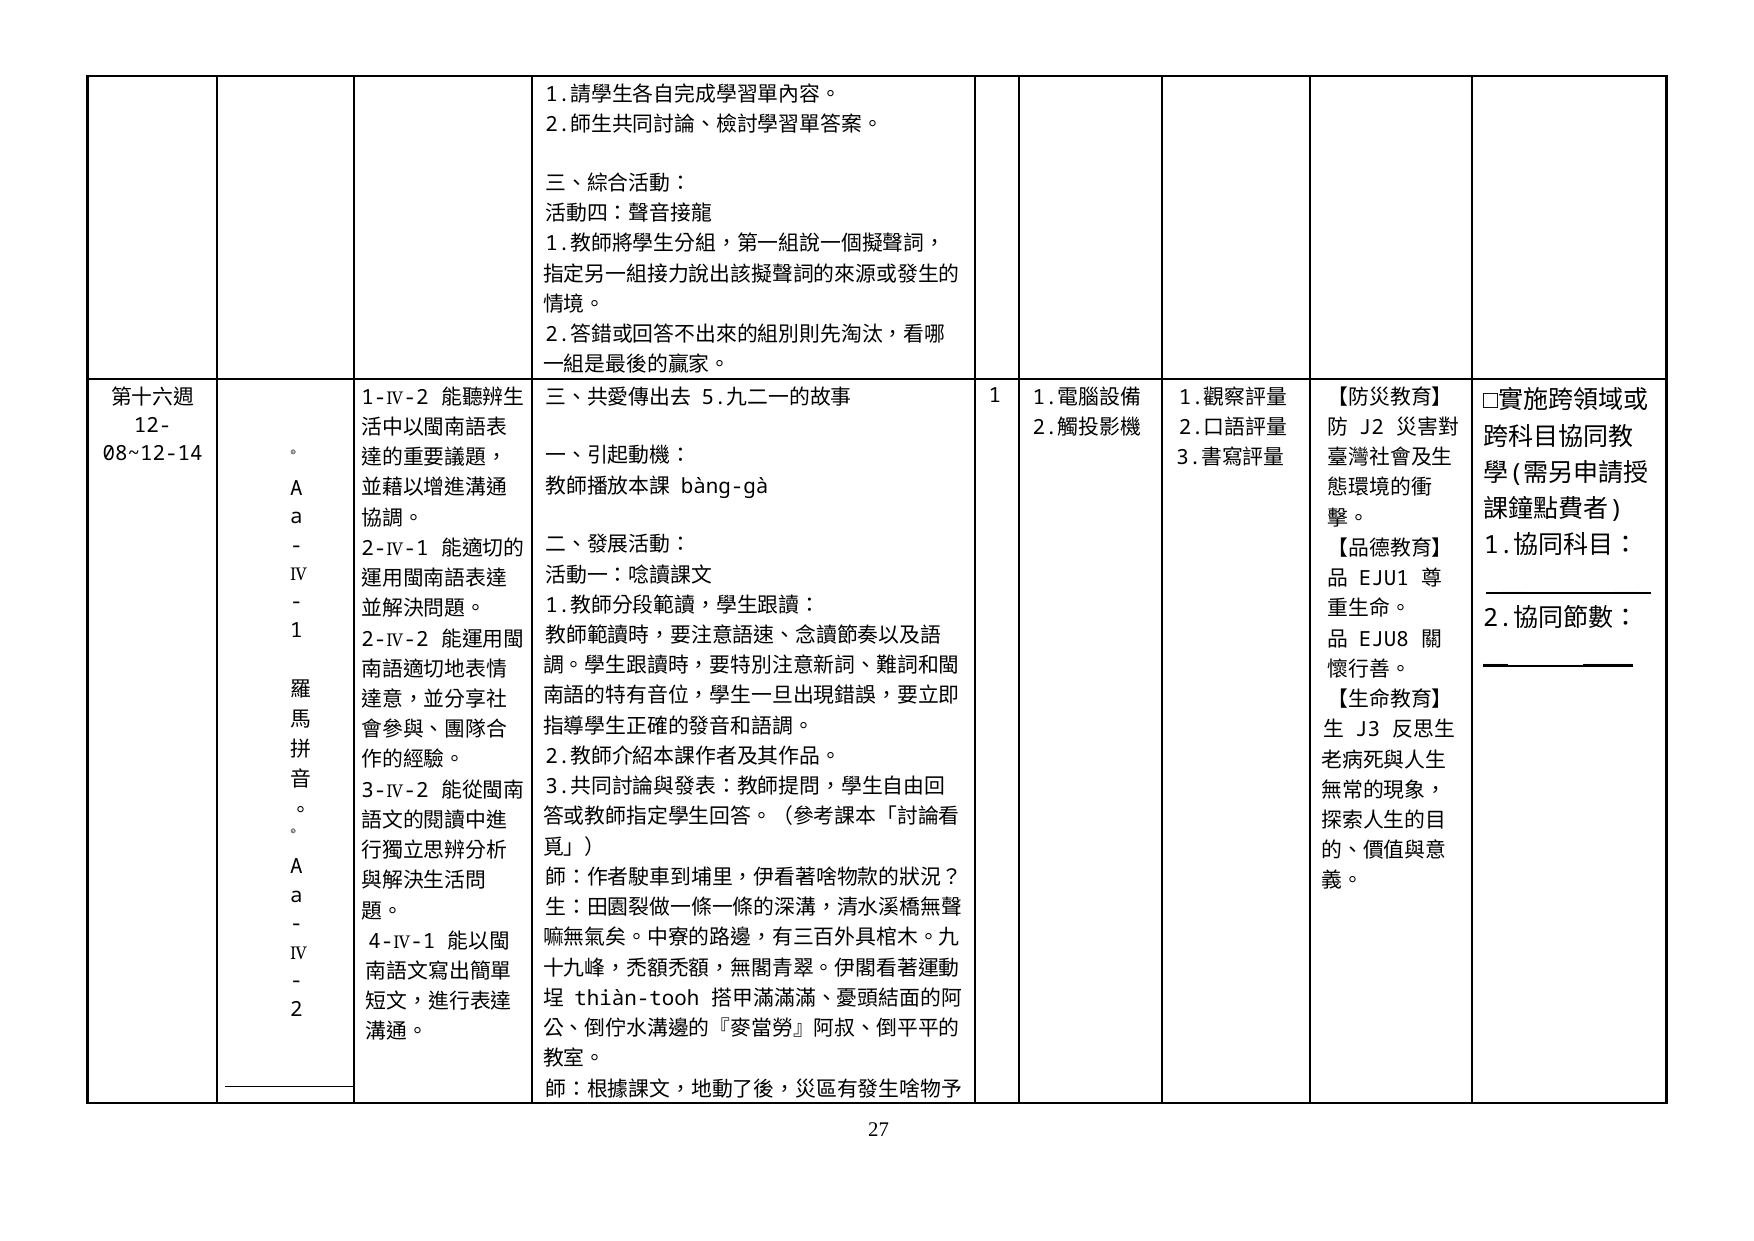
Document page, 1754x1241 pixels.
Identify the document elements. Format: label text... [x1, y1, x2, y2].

table_cell □實施跨領域或跨科目協同教學(需另申請授課鐘點費者) 1.協同科目： ＿ ＿ 2.協同節數： ＿ ＿＿ [1473, 380, 1665, 1102]
table_cell 【防災教育】 防 J2 災害對臺灣社會及生態環境的衝擊。 【品德教育】 品 EJU1 尊重生命。 品 EJU8 關懷行善。 【生命教育】 生 J3 反思生老病死與人生無常的現象，探索人生的目的、價值與意義。 [1311, 380, 1471, 1102]
table_cell [1473, 77, 1665, 378]
table_cell ◎Aa-Ⅳ-1 羅馬拼音。 ◎Aa-Ⅳ-2 [218, 380, 353, 1102]
table_cell 1.請學生各自完成學習單內容。 2.師生共同討論、檢討學習單答案。 三、綜合活動： 活動四：聲音接龍 1.教師將學生分組，第一組說一個擬聲詞，指定另一組接力說出該擬聲詞的來源或發生的情境。 2.答錯或回答不出來的組別則先淘汰，看哪一組是最後的贏家。 [533, 77, 974, 378]
table_cell 1.電腦設備 2.觸投影機 [1020, 380, 1161, 1102]
table_cell [976, 77, 1018, 378]
table_cell 1-Ⅳ-2 能聽辨生活中以閩南語表達的重要議題，並藉以增進溝通協調。 2-Ⅳ-1 能適切的運用閩南語表達並解決問題。 2-Ⅳ-2 能運用閩南語適切地表情達意，並分享社會參與、團隊合作的經驗。 3-Ⅳ-2 能從閩南語文的閱讀中進行獨立思辨分析與解決生活問題。 4-Ⅳ-1 能以閩南語文寫出簡單短文，進行表達溝通。 [355, 380, 531, 1102]
table_cell 1 [976, 380, 1018, 1102]
table_cell 三、共愛傳出去 5.九二一的故事 一、引起動機： 教師播放本課 bàng-gà 二、發展活動： 活動一：唸讀課文 1.教師分段範讀，學生跟讀： 教師範讀時，要注意語速、念讀節奏以及語調。學生跟讀時，要特別注意新詞、難詞和閩南語的特有音位，學生一旦出現錯誤，要立即指導學生正確的發音和語調。 2.教師介紹本課作者及其作品。 3.共同討論與發表：教師提問，學生自由回答或教師指定學生回答。（參考課本「討論看覓」） 師：作者駛車到埔里，伊看著啥物款的狀況？ 生：田園裂做一條一條的深溝，清水溪橋無聲嘛無氣矣。中寮的路邊，有三百外具棺木。九十九峰，禿額禿額，無閣青翠。伊閣看著運動埕 thiàn-tooh 搭甲滿滿滿、憂頭結面的阿公、倒佇水溝邊的『麥當勞』阿叔、倒平平的教室。 師：根據課文，地動了後，災區有發生啥物予 [533, 380, 974, 1102]
table_cell 第十六週 12-08~12-14 [89, 380, 216, 1102]
table_cell 1.觀察評量 2.口語評量 3.書寫評量 [1163, 380, 1309, 1102]
table_cell [89, 77, 216, 378]
table_cell [1163, 77, 1309, 378]
table_cell [1020, 77, 1161, 378]
table_cell [355, 77, 531, 378]
table_cell [1311, 77, 1471, 378]
table_cell [218, 77, 353, 378]
